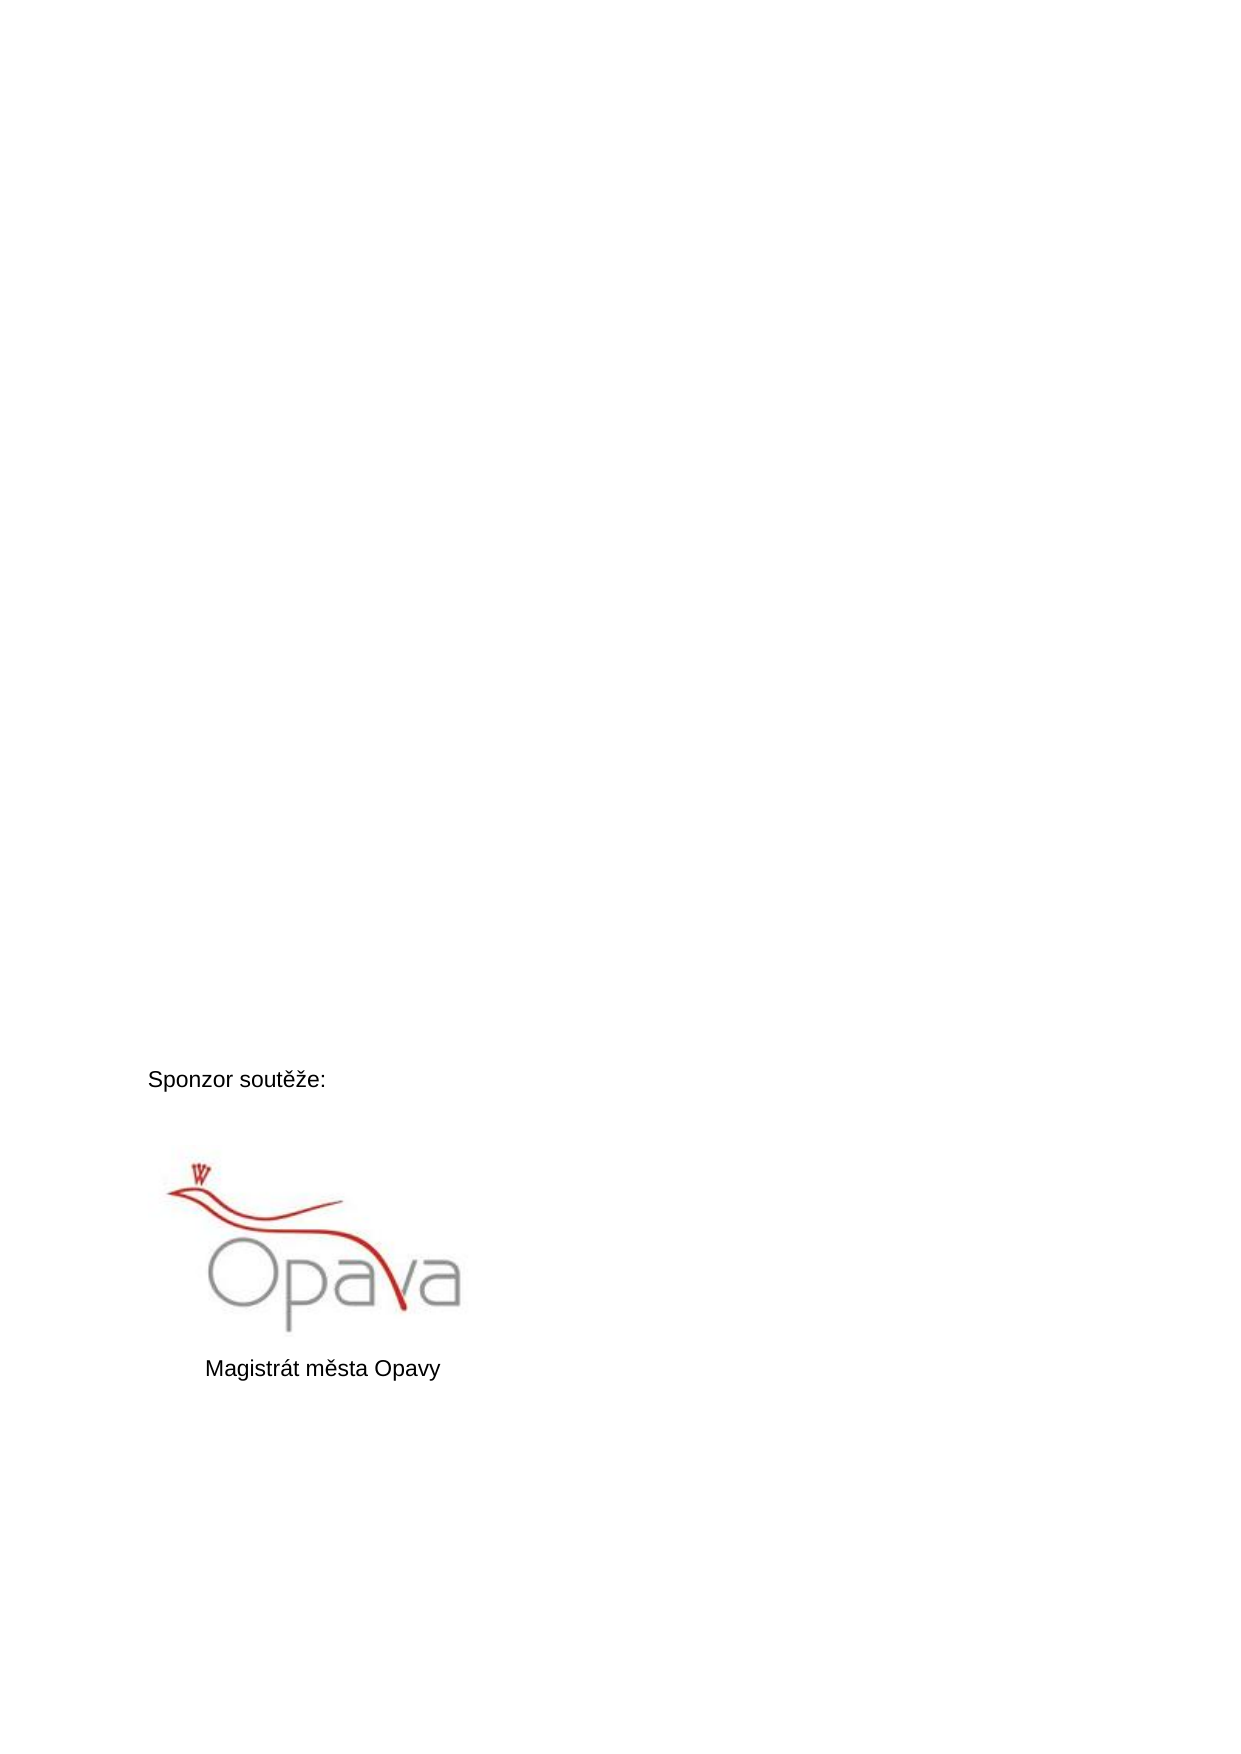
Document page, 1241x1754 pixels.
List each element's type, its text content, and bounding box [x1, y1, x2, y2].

text Magistrát města Opavy [148, 1355, 1093, 1381]
text Sponzor soutěže: [148, 1066, 1093, 1093]
